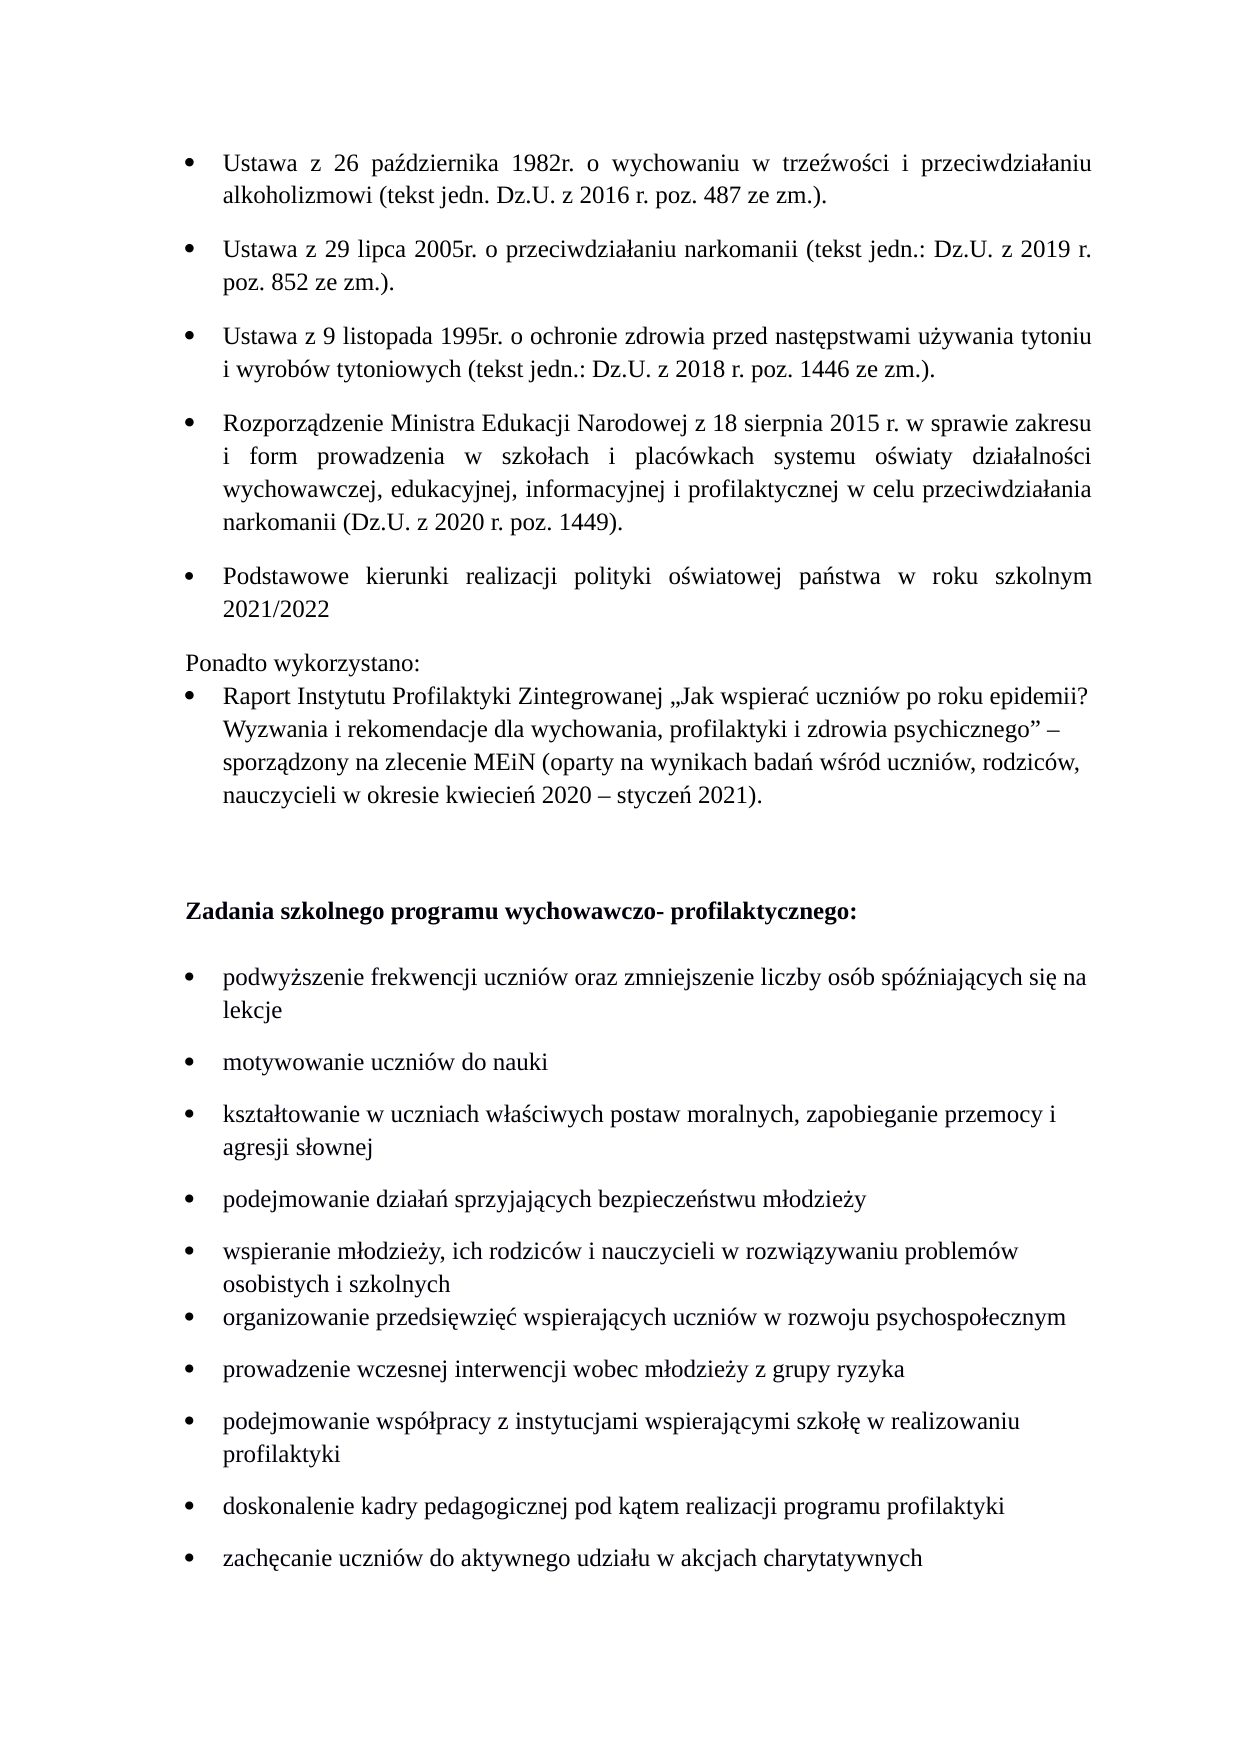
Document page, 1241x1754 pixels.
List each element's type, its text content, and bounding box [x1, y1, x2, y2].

list zachęcanie uczniów do aktywnego udziału w akcjach charytatywnych [185, 1543, 1093, 1572]
list Ustawa z 26 października 1982r. o wychowaniu w trzeźwości i przeciwdziałaniu alkoholizmowi (tekst jedn. Dz.U. z 2016 r. poz. 487 ze zm.). [185, 148, 1093, 209]
list podwyższenie frekwencji uczniów oraz zmniejszenie liczby osób spóźniających się na lekcje [185, 962, 1093, 1023]
list doskonalenie kadry pedagogicznej pod kątem realizacji programu profilaktyki [185, 1491, 1093, 1520]
list Ustawa z 9 listopada 1995r. o ochronie zdrowia przed następstwami używania tytoniu i wyrobów tytoniowych (tekst jedn.: Dz.U. z 2018 r. poz. 1446 ze zm.). [185, 321, 1093, 383]
list prowadzenie wczesnej interwencji wobec młodzieży z grupy ryzyka [185, 1354, 1093, 1383]
list podejmowanie działań sprzyjających bezpieczeństwu młodzieży [185, 1184, 1093, 1213]
text Zadania szkolnego programu wychowawczo- profilaktycznego: [185, 896, 1093, 924]
list Raport Instytutu Profilaktyki Zintegrowanej „Jak wspierać uczniów po roku epidemii? Wyzwania i rekomendacje dla wychowania, profilaktyki i zdrowia psychicznego” – sporządzony na zlecenie MEiN (oparty na wynikach badań wśród uczniów, rodziców, nauczycieli w okresie kwiecień 2020 – styczeń 2021). [185, 681, 1093, 809]
list kształtowanie w uczniach właściwych postaw moralnych, zapobieganie przemocy i agresji słownej [185, 1099, 1093, 1161]
list Rozporządzenie Ministra Edukacji Narodowej z 18 sierpnia 2015 r. w sprawie zakresu i form prowadzenia w szkołach i placówkach systemu oświaty działalności wychowawczej, edukacyjnej, informacyjnej i profilaktycznej w celu przeciwdziałania narkomanii (Dz.U. z 2020 r. poz. 1449). [185, 408, 1093, 536]
list motywowanie uczniów do nauki [185, 1047, 1093, 1076]
list Podstawowe kierunki realizacji polityki oświatowej państwa w roku szkolnym 2021/2022 [185, 561, 1093, 623]
list wspieranie młodzieży, ich rodziców i nauczycieli w rozwiązywaniu problemów osobistych i szkolnych [185, 1236, 1093, 1298]
list Ustawa z 29 lipca 2005r. o przeciwdziałaniu narkomanii (tekst jedn.: Dz.U. z 2019 r. poz. 852 ze zm.). [185, 234, 1093, 296]
text Ponadto wykorzystano: [185, 648, 1093, 677]
list organizowanie przedsięwzięć wspierających uczniów w rozwoju psychospołecznym [185, 1302, 1093, 1331]
list podejmowanie współpracy z instytucjami wspierającymi szkołę w realizowaniu profilaktyki [185, 1406, 1093, 1468]
